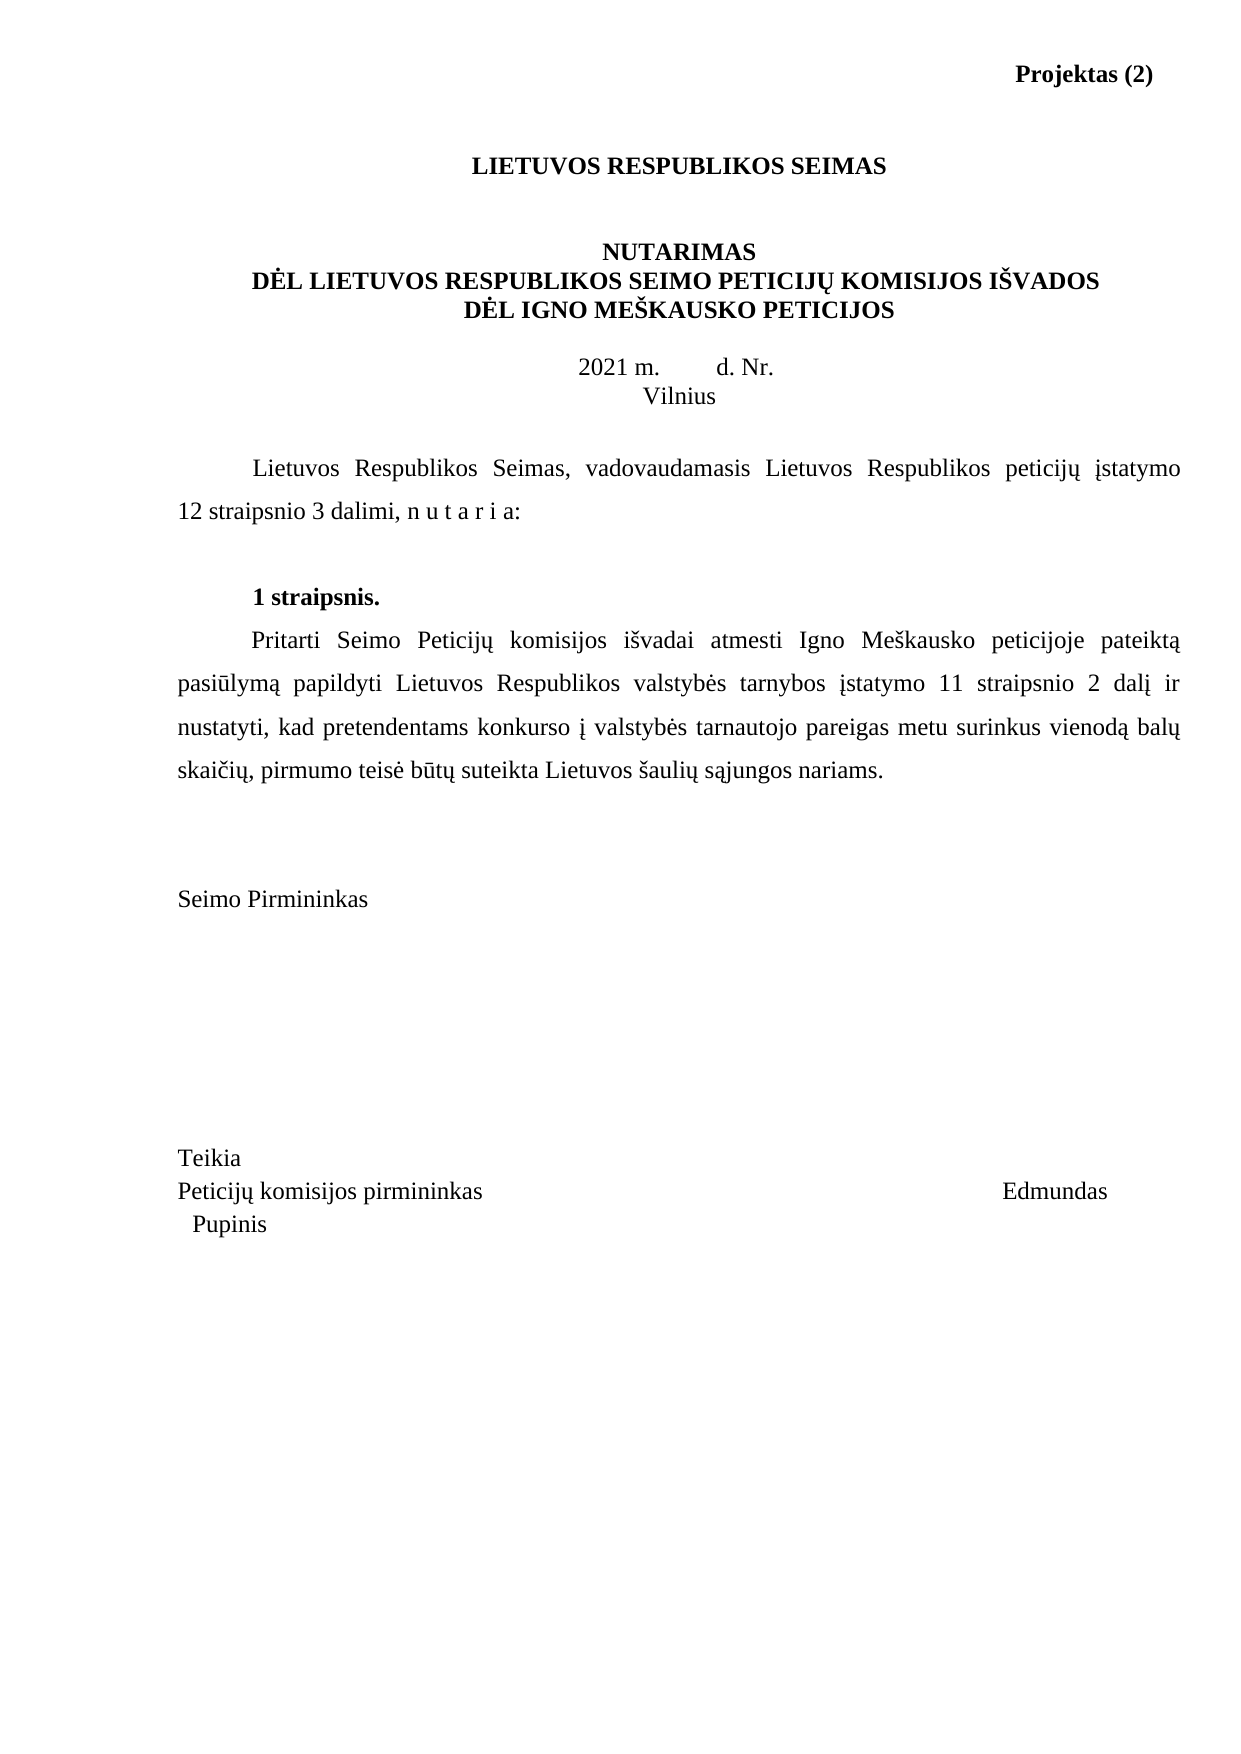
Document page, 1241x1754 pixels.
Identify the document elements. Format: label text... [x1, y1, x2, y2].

text 1 straipsnis. [177, 582, 1181, 611]
text DĖL LIETUVOS RESPUBLIKOS SEIMO PETICIJŲ KOMISIJOS IŠVADOS [177, 266, 1181, 295]
text Teikia [177, 1143, 1181, 1172]
text 2021 m. d. Nr. [177, 352, 1181, 381]
text LIETUVOS RESPUBLIKOS SEIMAS [177, 151, 1181, 180]
text Peticijų komisijos pirmininkas Edmundas Pupinis [177, 1176, 1181, 1238]
text Lietuvos Respublikos Seimas, vadovaudamasis Lietuvos Respublikos peticijų įstatymo 12 straipsnio 3 dalimi, nutaria: [177, 453, 1181, 525]
text Seimo Pirmininkas [177, 884, 1181, 913]
text Vilnius [177, 381, 1181, 410]
text Pritarti Seimo Peticijų komisijos išvadai atmesti Igno Meškausko peticijoje pateiktą pasiūlymą papildyti Lietuvos Respublikos valstybės tarnybos įstatymo 11 straipsnio 2 dalį ir nustatyti, kad pretendentams konkurso į valstybės tarnautojo pareigas metu surinkus vienodą balų skaičių, pirmumo teisė būtų suteikta Lietuvos šaulių sąjungos nariams. [177, 625, 1181, 783]
text DĖL IGNO MEŠKAUSKO PETICIJOS [177, 295, 1181, 323]
text NUTARIMAS [177, 237, 1181, 266]
